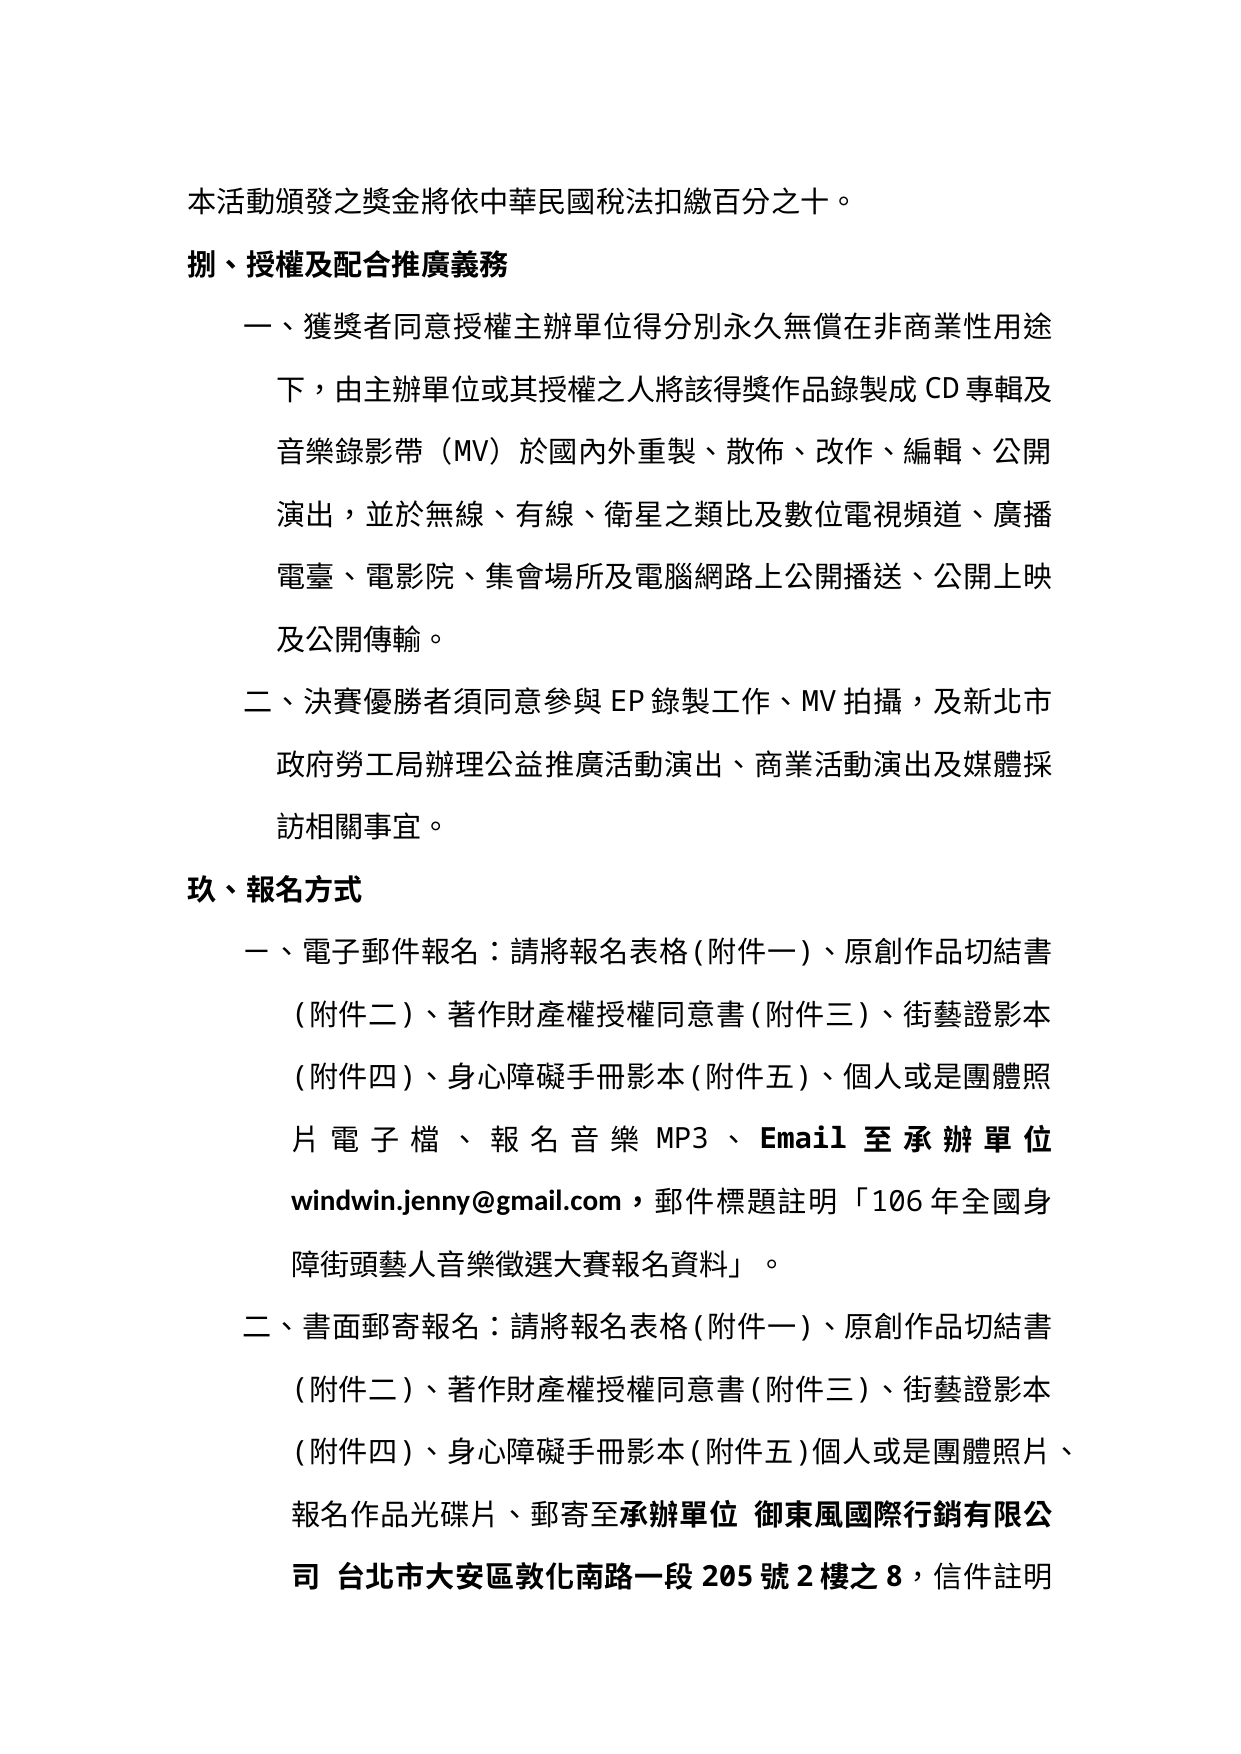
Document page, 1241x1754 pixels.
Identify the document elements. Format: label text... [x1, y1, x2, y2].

text 玖、報名方式 [187, 846, 1053, 908]
text 本活動頒發之獎金將依中華民國稅法扣繳百分之十。 [187, 158, 1053, 221]
text 二、決賽優勝者須同意參與EP錄製工作、MV拍攝，及新北市政府勞工局辦理公益推廣活動演出、商業活動演出及媒體採訪相關事宜。 [187, 658, 1053, 846]
text 二、書面郵寄報名：請將報名表格(附件一)、原創作品切結書(附件二)、著作財產權授權同意書(附件三)、街藝證影本(附件四)、身心障礙手冊影本(附件五)個人或是團體照片、報名作品光碟片、郵寄至承辦單位 御東風國際行銷有限公司 台北市大安區敦化南路一段205號2樓之8，信件註明「106年全國身障街頭藝人音樂徵選大賽報名資料」，請注意光碟片保護避免郵寄受損，如光碟片無法讀取視同未完成報名。 [187, 1283, 1053, 1596]
text 捌、授權及配合推廣義務 [187, 221, 1053, 283]
text ㄧ、電子郵件報名：請將報名表格(附件一)、原創作品切結書(附件二)、著作財產權授權同意書(附件三)、街藝證影本(附件四)、身心障礙手冊影本(附件五)、個人或是團體照片電子檔、報名音樂MP3、Email至承辦單位windwin.jenny@gmail.com，郵件標題註明「106年全國身障街頭藝人音樂徵選大賽報名資料」。 [187, 908, 1053, 1283]
text 一、獲獎者同意授權主辦單位得分別永久無償在非商業性用途下，由主辦單位或其授權之人將該得獎作品錄製成CD專輯及音樂錄影帶（MV）於國內外重製、散佈、改作、編輯、公開演出，並於無線、有線、衛星之類比及數位電視頻道、廣播電臺、電影院、集會場所及電腦網路上公開播送、公開上映及公開傳輸。 [187, 283, 1053, 658]
